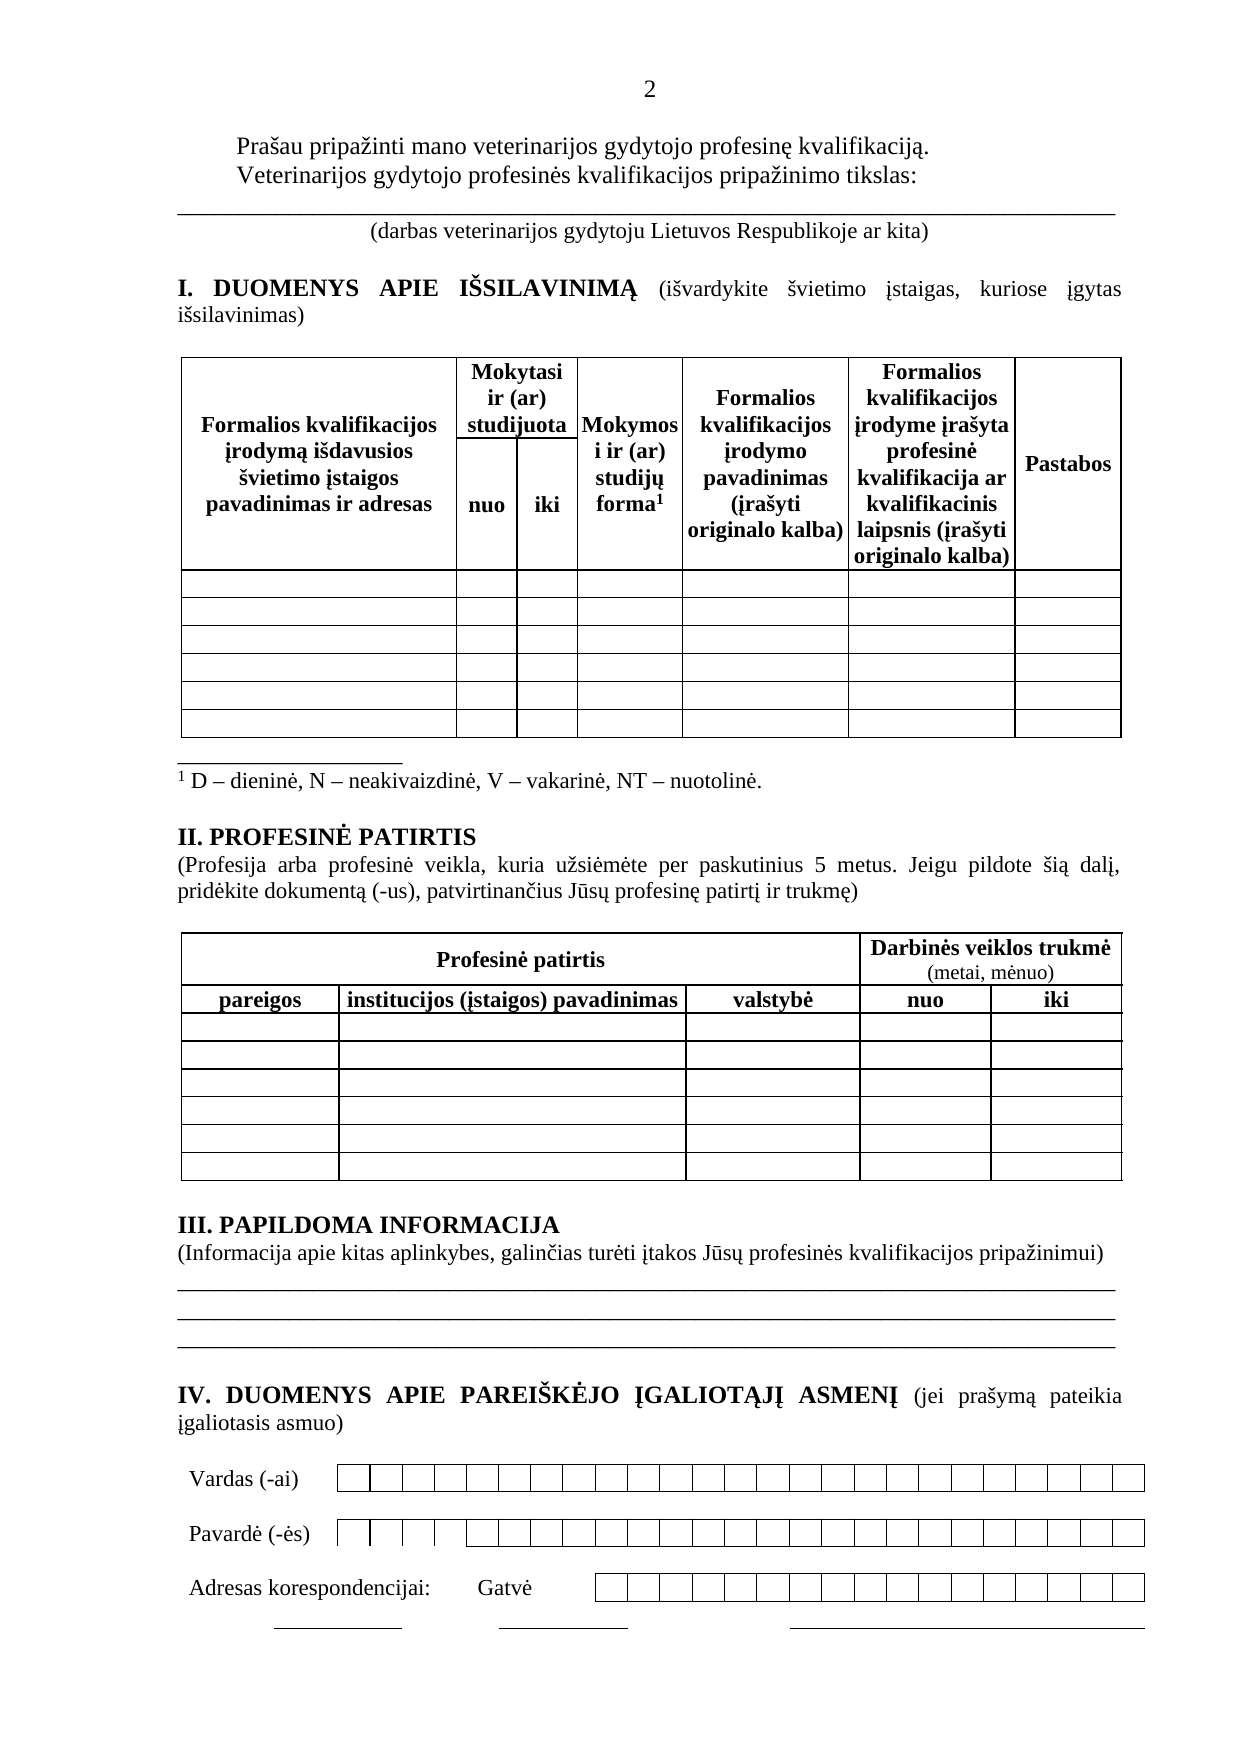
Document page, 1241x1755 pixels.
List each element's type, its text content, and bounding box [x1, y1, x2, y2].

table_cell [725, 1520, 756, 1546]
table_header Formalios kvalifikacijos įrodymo pavadinimas (įrašyti originalo kalba) [683, 358, 848, 569]
table_cell [919, 1520, 951, 1546]
table_header [371, 1465, 402, 1491]
table_cell [457, 654, 516, 681]
text II. PROFESINĖ PATIRTIS [177, 822, 1122, 851]
table_cell [182, 1042, 338, 1068]
table_cell [992, 1042, 1121, 1068]
table_cell [338, 1546, 370, 1573]
table_cell [434, 1546, 466, 1573]
table_cell [518, 654, 577, 681]
table_header [499, 1465, 530, 1491]
table_cell [1016, 598, 1120, 625]
table_cell [984, 1574, 1015, 1601]
table_cell [951, 1547, 983, 1573]
table_header [596, 1465, 627, 1491]
table_cell [370, 1492, 402, 1518]
text Prašau pripažinti mano veterinarijos gydytojo profesinę kvalifikaciją. [177, 131, 1122, 160]
table_cell [951, 1492, 983, 1518]
table_header [790, 1465, 821, 1491]
table_cell [182, 1153, 338, 1179]
table_cell [1080, 1602, 1112, 1628]
table_cell [757, 1574, 789, 1601]
table_cell [660, 1520, 692, 1546]
table_cell [578, 654, 682, 681]
table_cell [499, 1601, 531, 1628]
table_cell [563, 1492, 595, 1518]
table_cell [628, 1547, 660, 1573]
table_header [531, 1465, 562, 1491]
text __________________ [177, 738, 1122, 767]
table_cell [177, 1491, 209, 1518]
table_cell [182, 571, 456, 597]
table_cell [457, 626, 516, 653]
table_cell [1016, 626, 1120, 653]
table_cell [687, 1042, 859, 1068]
table_cell pareigos [182, 986, 338, 1012]
table_cell Gatvė [466, 1573, 595, 1601]
table_header [1016, 1465, 1047, 1491]
table_cell [687, 1014, 859, 1040]
table_cell [531, 1520, 562, 1546]
table_cell [790, 1492, 822, 1518]
table_cell [340, 1153, 685, 1179]
table_cell Pavardė (-ės) [177, 1519, 337, 1546]
table_cell [457, 710, 516, 736]
table_cell [683, 682, 848, 708]
table_header Formalios kvalifikacijos įrodymą išdavusios švietimo įstaigos pavadinimas ir adresas [182, 358, 456, 569]
table_header [1048, 1465, 1080, 1491]
table_cell [849, 654, 1014, 681]
table_cell [518, 598, 577, 625]
table_header [855, 1465, 886, 1491]
table_cell [518, 571, 577, 597]
table_cell [757, 1520, 789, 1546]
table_cell [340, 1070, 685, 1096]
table_cell nuo [457, 439, 516, 569]
table_cell [499, 1492, 531, 1518]
table_cell [182, 1097, 338, 1124]
table_cell [861, 1070, 990, 1096]
table_cell [983, 1602, 1016, 1628]
table_cell [861, 1014, 990, 1040]
table_header [435, 1465, 466, 1491]
table_cell [1048, 1602, 1080, 1628]
table_cell [563, 1520, 595, 1546]
table_cell [687, 1070, 859, 1096]
table_cell [992, 1070, 1121, 1096]
table_cell [757, 1547, 789, 1573]
table_cell [466, 1547, 498, 1573]
table_header Profesinė patirtis [182, 934, 859, 984]
table_cell [338, 1601, 370, 1628]
table_cell [854, 1602, 886, 1628]
table_cell [531, 1601, 563, 1628]
table_cell [849, 571, 1014, 597]
table_cell [402, 1492, 434, 1518]
table_cell [596, 1520, 627, 1546]
table_header [467, 1465, 498, 1491]
table_cell [628, 1520, 659, 1546]
text _ [177, 1322, 1122, 1351]
table_cell [1016, 1574, 1047, 1601]
text IV. DUOMENYS APIE PAREIŠKĖJO ĮGALIOTĄJĮ ASMENĮ (jei prašymą pateikia įgaliotasis asmuo) [177, 1380, 1122, 1435]
table_cell [182, 1125, 338, 1152]
table_cell [434, 1492, 466, 1518]
table_header [952, 1465, 983, 1491]
table_cell [1016, 1602, 1048, 1628]
table_cell [242, 1601, 274, 1628]
table_header Pastabos [1016, 358, 1120, 569]
table_cell [1016, 682, 1120, 708]
table_cell [822, 1520, 854, 1546]
table_cell nuo [861, 986, 990, 1012]
table_cell [790, 1602, 822, 1628]
table_cell [992, 1014, 1121, 1040]
table_cell [457, 598, 516, 625]
table_header Mokytasi ir (ar) studijuota [457, 358, 577, 437]
text 1 D – dieninė, N – neakivaizdinė, V – vakarinė, NT – nuotolinė. [177, 767, 1122, 793]
table_cell [628, 1492, 660, 1518]
table_cell [692, 1547, 724, 1573]
table_header [887, 1465, 918, 1491]
table_cell [578, 598, 682, 625]
text _ [177, 1294, 1122, 1322]
table_cell [402, 1601, 434, 1628]
table_cell [687, 1097, 859, 1124]
table_cell [861, 1153, 990, 1179]
table_cell [467, 1520, 498, 1546]
table_cell [628, 1602, 660, 1628]
table_cell [886, 1602, 919, 1628]
table_header [984, 1465, 1015, 1491]
table_cell [822, 1574, 854, 1601]
table_cell [434, 1601, 466, 1628]
text Veterinarijos gydytojo profesinės kvalifikacijos pripažinimo tikslas: [177, 160, 1122, 189]
text III. PAPILDOMA INFORMACIJA [177, 1210, 1122, 1238]
table_cell [578, 571, 682, 597]
table_cell [660, 1547, 692, 1573]
table_cell [952, 1574, 983, 1601]
table_cell [182, 682, 456, 708]
table_cell [596, 1574, 627, 1601]
table_cell [403, 1520, 434, 1546]
table_cell [182, 626, 456, 653]
table_cell [849, 598, 1014, 625]
table_cell iki [992, 986, 1121, 1012]
table_cell [340, 1014, 685, 1040]
table_cell [1016, 1547, 1048, 1573]
table_cell [563, 1547, 595, 1573]
table_cell [822, 1602, 854, 1628]
table_header [628, 1465, 659, 1491]
table_cell [1113, 1492, 1145, 1518]
table_cell [1048, 1547, 1080, 1573]
table_cell [855, 1574, 886, 1601]
table_cell [887, 1520, 918, 1546]
table_cell [919, 1547, 951, 1573]
table_cell [992, 1125, 1121, 1152]
table_cell [790, 1520, 821, 1546]
table_cell [628, 1574, 659, 1601]
table_cell [886, 1547, 919, 1573]
table_cell [595, 1547, 627, 1573]
table_header Mokymosi ir (ar) studijų forma1 [578, 358, 682, 569]
table_cell [457, 682, 516, 708]
table_cell [435, 1520, 466, 1546]
table_cell [518, 626, 577, 653]
table_cell [340, 1097, 685, 1124]
table_cell [692, 1602, 724, 1628]
table_cell [182, 598, 456, 625]
table_cell [724, 1547, 757, 1573]
table_cell [1081, 1520, 1112, 1546]
table_cell [1113, 1574, 1144, 1601]
table_cell [984, 1520, 1015, 1546]
table_cell [209, 1491, 242, 1518]
table_cell [660, 1574, 692, 1601]
table_header Formalios kvalifikacijos įrodyme įrašyta profesinė kvalifikacija ar kvalifikacinis laipsnis (įrašyti originalo kalba) [849, 358, 1014, 569]
table_cell [499, 1547, 531, 1573]
table_cell [595, 1492, 627, 1518]
table_header [1081, 1465, 1112, 1491]
table_cell [855, 1520, 886, 1546]
table_cell [1113, 1547, 1145, 1573]
table_cell [724, 1602, 757, 1628]
table_header [563, 1465, 595, 1491]
table_cell [370, 1601, 402, 1628]
table_cell [1081, 1574, 1112, 1601]
table_cell [578, 626, 682, 653]
table_cell [595, 1602, 627, 1628]
table_cell [518, 682, 577, 708]
text (Informacija apie kitas aplinkybes, galinčias turėti įtakos Jūsų profesinės kvalifikacijos pripažinimui) [177, 1238, 1122, 1265]
table_cell [531, 1492, 563, 1518]
table_cell [274, 1546, 306, 1573]
table_cell [992, 1153, 1121, 1179]
table_cell [457, 571, 516, 597]
table_cell [1048, 1520, 1080, 1546]
table_cell [1113, 1520, 1144, 1546]
table_header [338, 1465, 369, 1491]
table_cell [687, 1153, 859, 1179]
table_cell [983, 1547, 1016, 1573]
table_cell [578, 682, 682, 708]
table_header Vardas (-ai) [177, 1464, 337, 1491]
table_cell [660, 1492, 692, 1518]
table_cell [849, 626, 1014, 653]
table_cell [919, 1602, 951, 1628]
table_cell [1048, 1574, 1080, 1601]
table_header [693, 1465, 724, 1491]
table_cell [306, 1491, 338, 1518]
table_cell [1080, 1547, 1112, 1573]
table_cell [1016, 710, 1120, 736]
table_cell [683, 710, 848, 736]
table_header [919, 1465, 951, 1491]
table_header [403, 1465, 434, 1491]
table_cell [952, 1520, 983, 1546]
table_cell [209, 1546, 242, 1573]
table_cell [951, 1602, 983, 1628]
table_cell [242, 1491, 274, 1518]
table_cell [274, 1491, 306, 1518]
table_cell [983, 1492, 1016, 1518]
table_cell [531, 1547, 563, 1573]
table_cell [854, 1547, 886, 1573]
table_cell [919, 1492, 951, 1518]
table_cell [849, 682, 1014, 708]
table_cell [992, 1097, 1121, 1124]
table_cell [692, 1492, 724, 1518]
text (Profesija arba profesinė veikla, kuria užsiėmėte per paskutinius 5 metus. Jeigu pildote šią dalį, pridėkite dokumentą (-us), patvirtinančius Jūsų profesinę patirtį ir trukmę) [177, 851, 1122, 903]
table_header [660, 1465, 692, 1491]
table_cell [683, 571, 848, 597]
table_cell [886, 1492, 919, 1518]
text I. DUOMENYS APIE IŠSILAVINIMĄ (išvardykite švietimo įstaigas, kuriose įgytas išsilavinimas) [177, 273, 1122, 328]
table_cell [687, 1125, 859, 1152]
table_cell [182, 654, 456, 681]
table_cell [306, 1546, 338, 1573]
table_cell [182, 1014, 338, 1040]
table_cell [578, 710, 682, 736]
table_header [725, 1465, 756, 1491]
table_cell [182, 1070, 338, 1096]
table_cell [1016, 1492, 1048, 1518]
table_cell [242, 1546, 274, 1573]
table_cell [683, 626, 848, 653]
table_cell [790, 1547, 822, 1573]
table_cell [1048, 1492, 1080, 1518]
table_cell [306, 1601, 338, 1628]
table_cell [725, 1574, 756, 1601]
table_cell [209, 1601, 242, 1628]
table_cell [790, 1574, 821, 1601]
table_cell [861, 1097, 990, 1124]
table_header [757, 1465, 789, 1491]
table_cell [861, 1125, 990, 1152]
table_cell [683, 598, 848, 625]
table_cell [1016, 1520, 1047, 1546]
table_header [822, 1465, 854, 1491]
table_cell [1080, 1492, 1112, 1518]
text _ [177, 189, 1122, 218]
table_cell [660, 1602, 692, 1628]
table_cell [693, 1574, 724, 1601]
table_cell institucijos (įstaigos) pavadinimas [340, 986, 685, 1012]
table_cell [338, 1492, 370, 1518]
table_cell [466, 1601, 498, 1628]
table_cell [177, 1601, 209, 1628]
table_cell [182, 710, 456, 736]
table_cell [757, 1602, 789, 1628]
table_cell valstybė [687, 986, 859, 1012]
table_cell [1016, 654, 1120, 681]
text _ [177, 1265, 1122, 1294]
table_cell [861, 1042, 990, 1068]
table_cell [274, 1601, 306, 1628]
table_cell [518, 710, 577, 736]
table_cell [563, 1601, 595, 1628]
table_cell [177, 1546, 209, 1573]
table_cell [338, 1520, 369, 1546]
table_cell [683, 654, 848, 681]
table_cell iki [518, 439, 577, 569]
table_cell [757, 1492, 789, 1518]
table_cell [693, 1520, 724, 1546]
table_cell [402, 1546, 434, 1573]
table_header [1113, 1465, 1144, 1491]
table_cell [499, 1520, 530, 1546]
table_cell [340, 1042, 685, 1068]
table_cell [887, 1574, 918, 1601]
table_cell [854, 1492, 886, 1518]
table_cell [724, 1492, 757, 1518]
table_cell [340, 1125, 685, 1152]
table_cell [849, 710, 1014, 736]
table_cell Adresas korespondencijai: [177, 1573, 466, 1601]
table_cell [822, 1492, 854, 1518]
table_cell [371, 1520, 402, 1546]
table_header Darbinės veiklos trukmė (metai, mėnuo) [861, 934, 1121, 984]
table_cell [466, 1492, 498, 1518]
table_cell [1016, 571, 1120, 597]
table_cell [1113, 1602, 1145, 1628]
table_cell [919, 1574, 951, 1601]
text (darbas veterinarijos gydytoju Lietuvos Respublikoje ar kita) [177, 218, 1122, 244]
table_cell [822, 1547, 854, 1573]
table_cell [370, 1546, 402, 1573]
